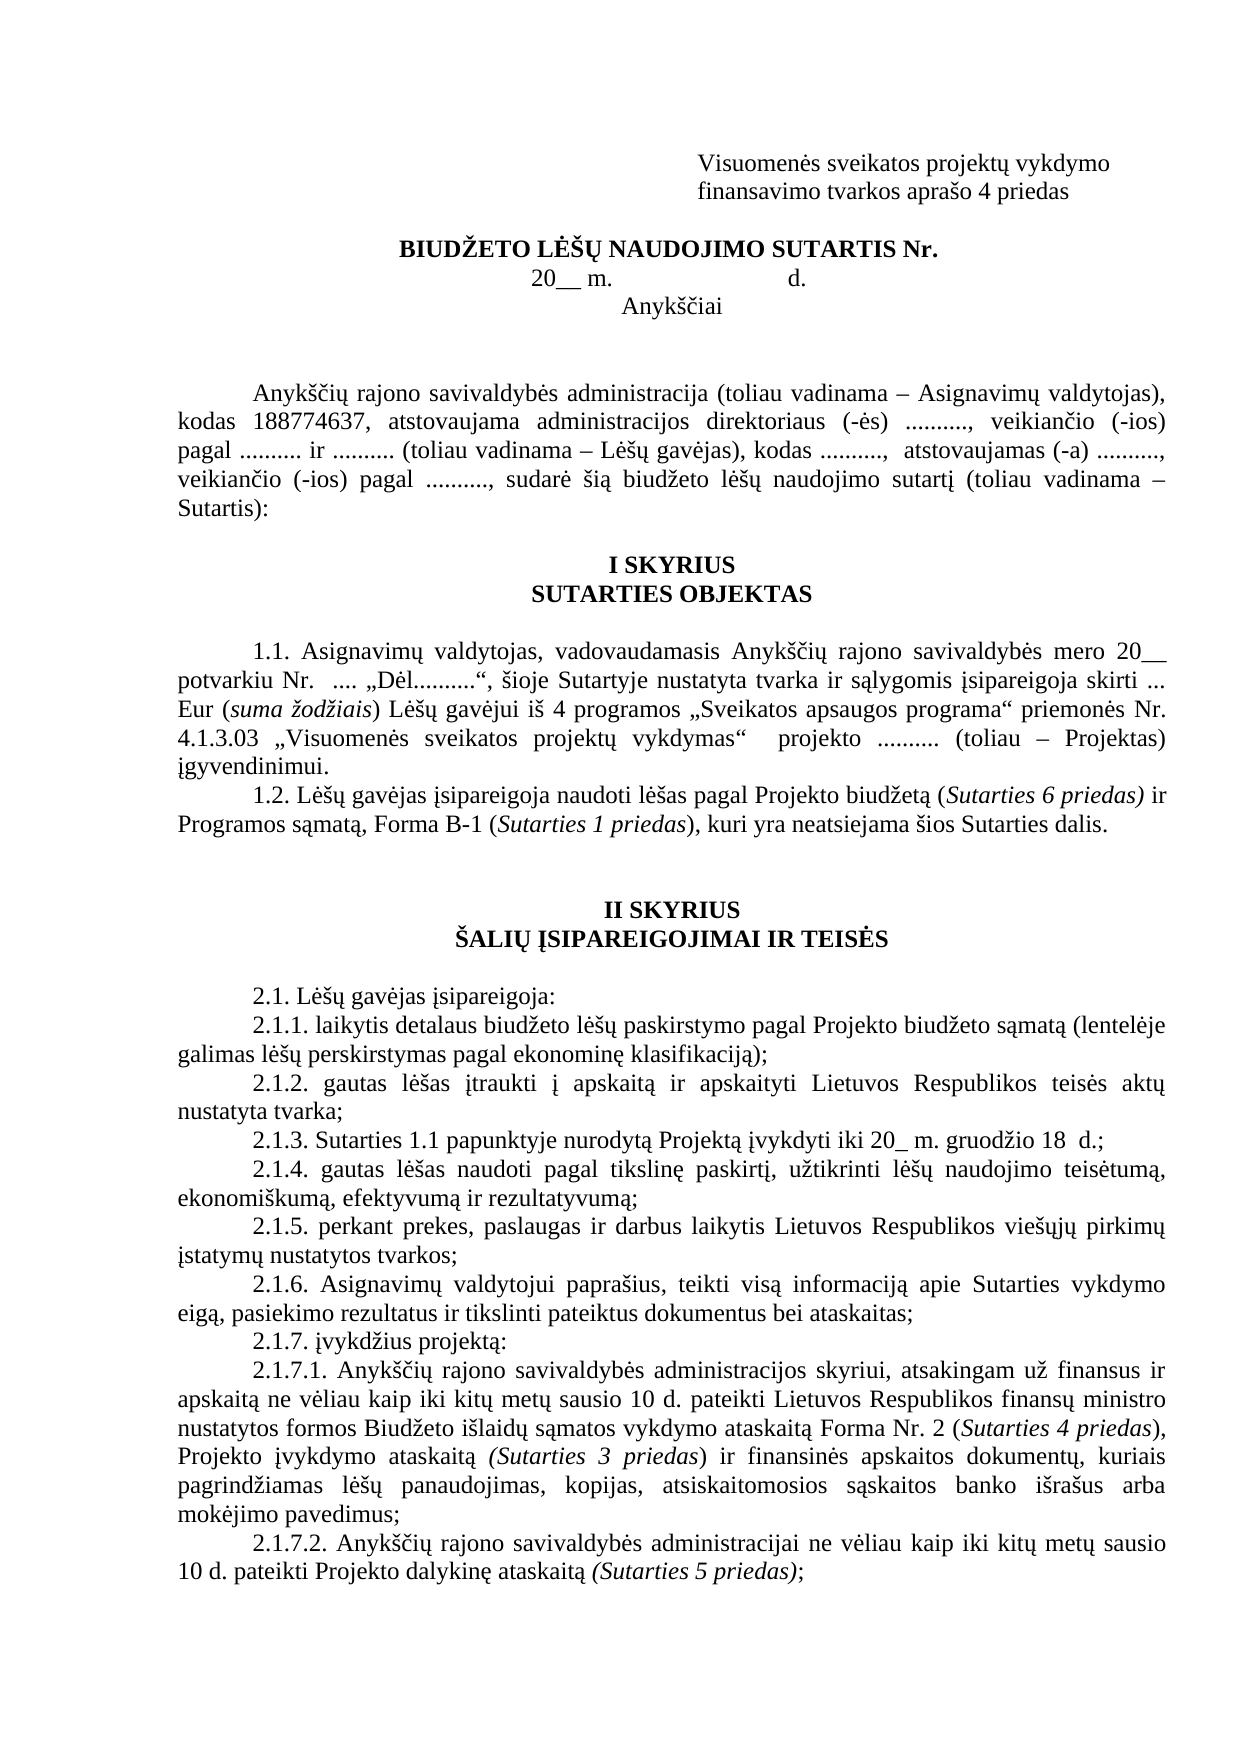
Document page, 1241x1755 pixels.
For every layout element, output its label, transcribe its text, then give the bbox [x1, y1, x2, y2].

text BIUDŽETO LĖŠŲ NAUDOJIMO SUTARTIS Nr. [177, 234, 1166, 263]
text 2.1.1. laikytis detalaus biudžeto lėšų paskirstymo pagal Projekto biudžeto sąmatą (lentelėje galimas lėšų perskirstymas pagal ekonominę klasifikaciją); [177, 1010, 1166, 1068]
text 2.1.5. perkant prekes, paslaugas ir darbus laikytis Lietuvos Respublikos viešųjų pirkimų įstatymų nustatytos tvarkos; [177, 1211, 1166, 1269]
text 2.1.4. gautas lėšas naudoti pagal tikslinę paskirtį, užtikrinti lėšų naudojimo teisėtumą, ekonomiškumą, efektyvumą ir rezultatyvumą; [177, 1154, 1166, 1211]
text ŠALIŲ ĮSIPAREIGOJIMAI IR TEISĖS [177, 924, 1166, 953]
text 2.1.2. gautas lėšas įtraukti į apskaitą ir apskaityti Lietuvos Respublikos teisės aktų nustatyta tvarka; [177, 1068, 1166, 1125]
text 2.1.7.1. Anykščių rajono savivaldybės administracijos skyriui, atsakingam už finansus ir apskaitą ne vėliau kaip iki kitų metų sausio 10 d. pateikti Lietuvos Respublikos finansų ministro nustatytos formos Biudžeto išlaidų sąmatos vykdymo ataskaitą Forma Nr. 2 (Sutarties 4 priedas), Projekto įvykdymo ataskaitą (Sutarties 3 priedas) ir finansinės apskaitos dokumentų, kuriais pagrindžiamas lėšų panaudojimas, kopijas, atsiskaitomosios sąskaitos banko išrašus arba mokėjimo pavedimus; [177, 1355, 1166, 1528]
text 1.2. Lėšų gavėjas įsipareigoja naudoti lėšas pagal Projekto biudžetą (Sutarties 6 priedas) ir Programos sąmatą, Forma B-1 (Sutarties 1 priedas), kuri yra neatsiejama šios Sutarties dalis. [177, 780, 1166, 838]
text Visuomenės sveikatos projektų vykdymo [177, 148, 1166, 176]
text finansavimo tvarkos aprašo 4 priedas [177, 176, 1166, 205]
text 2.1.7.2. Anykščių rajono savivaldybės administracijai ne vėliau kaip iki kitų metų sausio 10 d. pateikti Projekto dalykinę ataskaitą (Sutarties 5 priedas); [177, 1528, 1166, 1585]
text I SKYRIUS [177, 550, 1166, 579]
text Anykščių rajono savivaldybės administracija (toliau vadinama – Asignavimų valdytojas), kodas 188774637, atstovaujama administracijos direktoriaus (-ės) .........., veikiančio (-ios) pagal .......... ir .......... (toliau vadinama – Lėšų gavėjas), kodas .........., atstovaujamas (-a) .........., veikiančio (-ios) pagal .........., sudarė šią biudžeto lėšų naudojimo sutartį (toliau vadinama – Sutartis): [177, 378, 1166, 521]
text 2.1.3. Sutarties 1.1 papunktyje nurodytą Projektą įvykdyti iki 20_ m. gruodžio 18 d.; [177, 1125, 1166, 1154]
text 20__ m. d. [177, 263, 1166, 291]
text 2.1. Lėšų gavėjas įsipareigoja: [177, 981, 1166, 1010]
text 2.1.6. Asignavimų valdytojui paprašius, teikti visą informaciją apie Sutarties vykdymo eigą, pasiekimo rezultatus ir tikslinti pateiktus dokumentus bei ataskaitas; [177, 1269, 1166, 1326]
text Anykščiai [177, 291, 1166, 320]
text II SKYRIUS [177, 895, 1166, 924]
text 1.1. Asignavimų valdytojas, vadovaudamasis Anykščių rajono savivaldybės mero 20__ potvarkiu Nr. .... „Dėl..........“, šioje Sutartyje nustatyta tvarka ir sąlygomis įsipareigoja skirti ... Eur (suma žodžiais) Lėšų gavėjui iš 4 programos „Sveikatos apsaugos programa“ priemonės Nr. 4.1.3.03 „Visuomenės sveikatos projektų vykdymas“ projekto .......... (toliau – Projektas) įgyvendinimui. [177, 636, 1166, 780]
text 2.1.7. įvykdžius projektą: [177, 1326, 1166, 1355]
text SUTARTIES OBJEKTAS [177, 579, 1166, 608]
